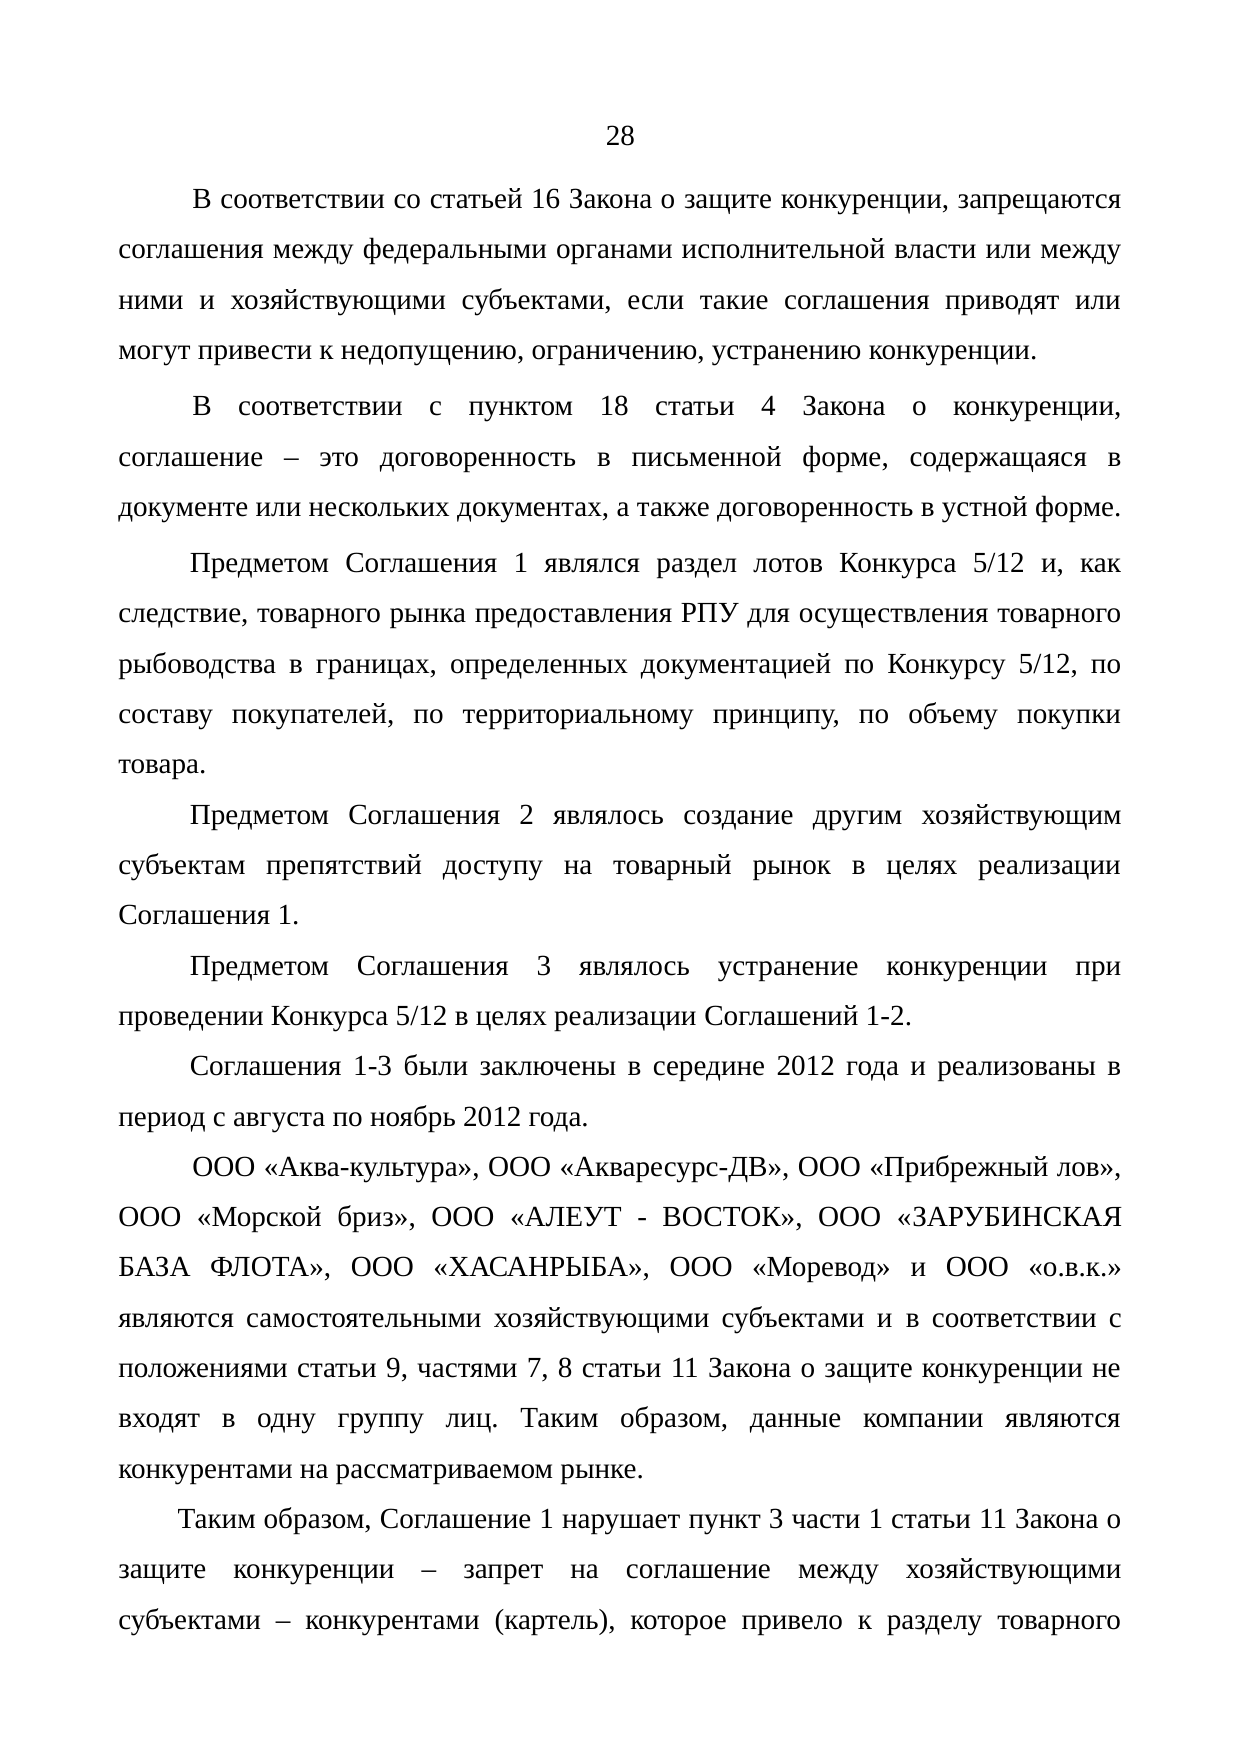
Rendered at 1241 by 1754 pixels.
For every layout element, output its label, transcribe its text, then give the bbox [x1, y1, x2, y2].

text В соответствии со статьей 16 Закона о защите конкуренции, запрещаются соглашения между федеральными органами исполнительной власти или между ними и хозяйствующими субъектами, если такие соглашения приводят или могут привести к недопущению, ограничению, устранению конкуренции. [118, 181, 1122, 366]
text Соглашения 1-3 были заключены в середине 2012 года и реализованы в период с августа по ноябрь 2012 года. [118, 1048, 1122, 1132]
text В соответствии с пунктом 18 статьи 4 Закона о конкуренции, соглашение – это договоренность в письменной форме, содержащаяся в документе или нескольких документах, а также договоренность в устной форме. [118, 388, 1122, 522]
text Таким образом, Соглашение 1 нарушает пункт 3 части 1 статьи 11 Закона о защите конкуренции – запрет на соглашение между хозяйствующими субъектами – конкурентами (картель), которое привело к разделу товарного [118, 1501, 1122, 1635]
text ООО «Аква-культура», ООО «Акваресурс-ДВ», ООО «Прибрежный лов», ООО «Морской бриз», ООО «АЛЕУТ - ВОСТОК», ООО «ЗАРУБИНСКАЯ БАЗА ФЛОТА», ООО «ХАСАНРЫБА», ООО «Моревод» и ООО «о.в.к.» являются самостоятельными хозяйствующими субъектами и в соответствии с положениями статьи 9, частями 7, 8 статьи 11 Закона о защите конкуренции не входят в одну группу лиц. Таким образом, данные компании являются конкурентами на рассматриваемом рынке. [118, 1149, 1122, 1484]
text Предметом Соглашения 3 являлось устранение конкуренции при проведении Конкурса 5/12 в целях реализации Соглашений 1-2. [118, 948, 1122, 1032]
text Предметом Соглашения 1 являлся раздел лотов Конкурса 5/12 и, как следствие, товарного рынка предоставления РПУ для осуществления товарного рыбоводства в границах, определенных документацией по Конкурсу 5/12, по составу покупателей, по территориальному принципу, по объему покупки товара. [118, 545, 1122, 780]
text Предметом Соглашения 2 являлось создание другим хозяйствующим субъектам препятствий доступу на товарный рынок в целях реализации Соглашения 1. [118, 797, 1122, 931]
